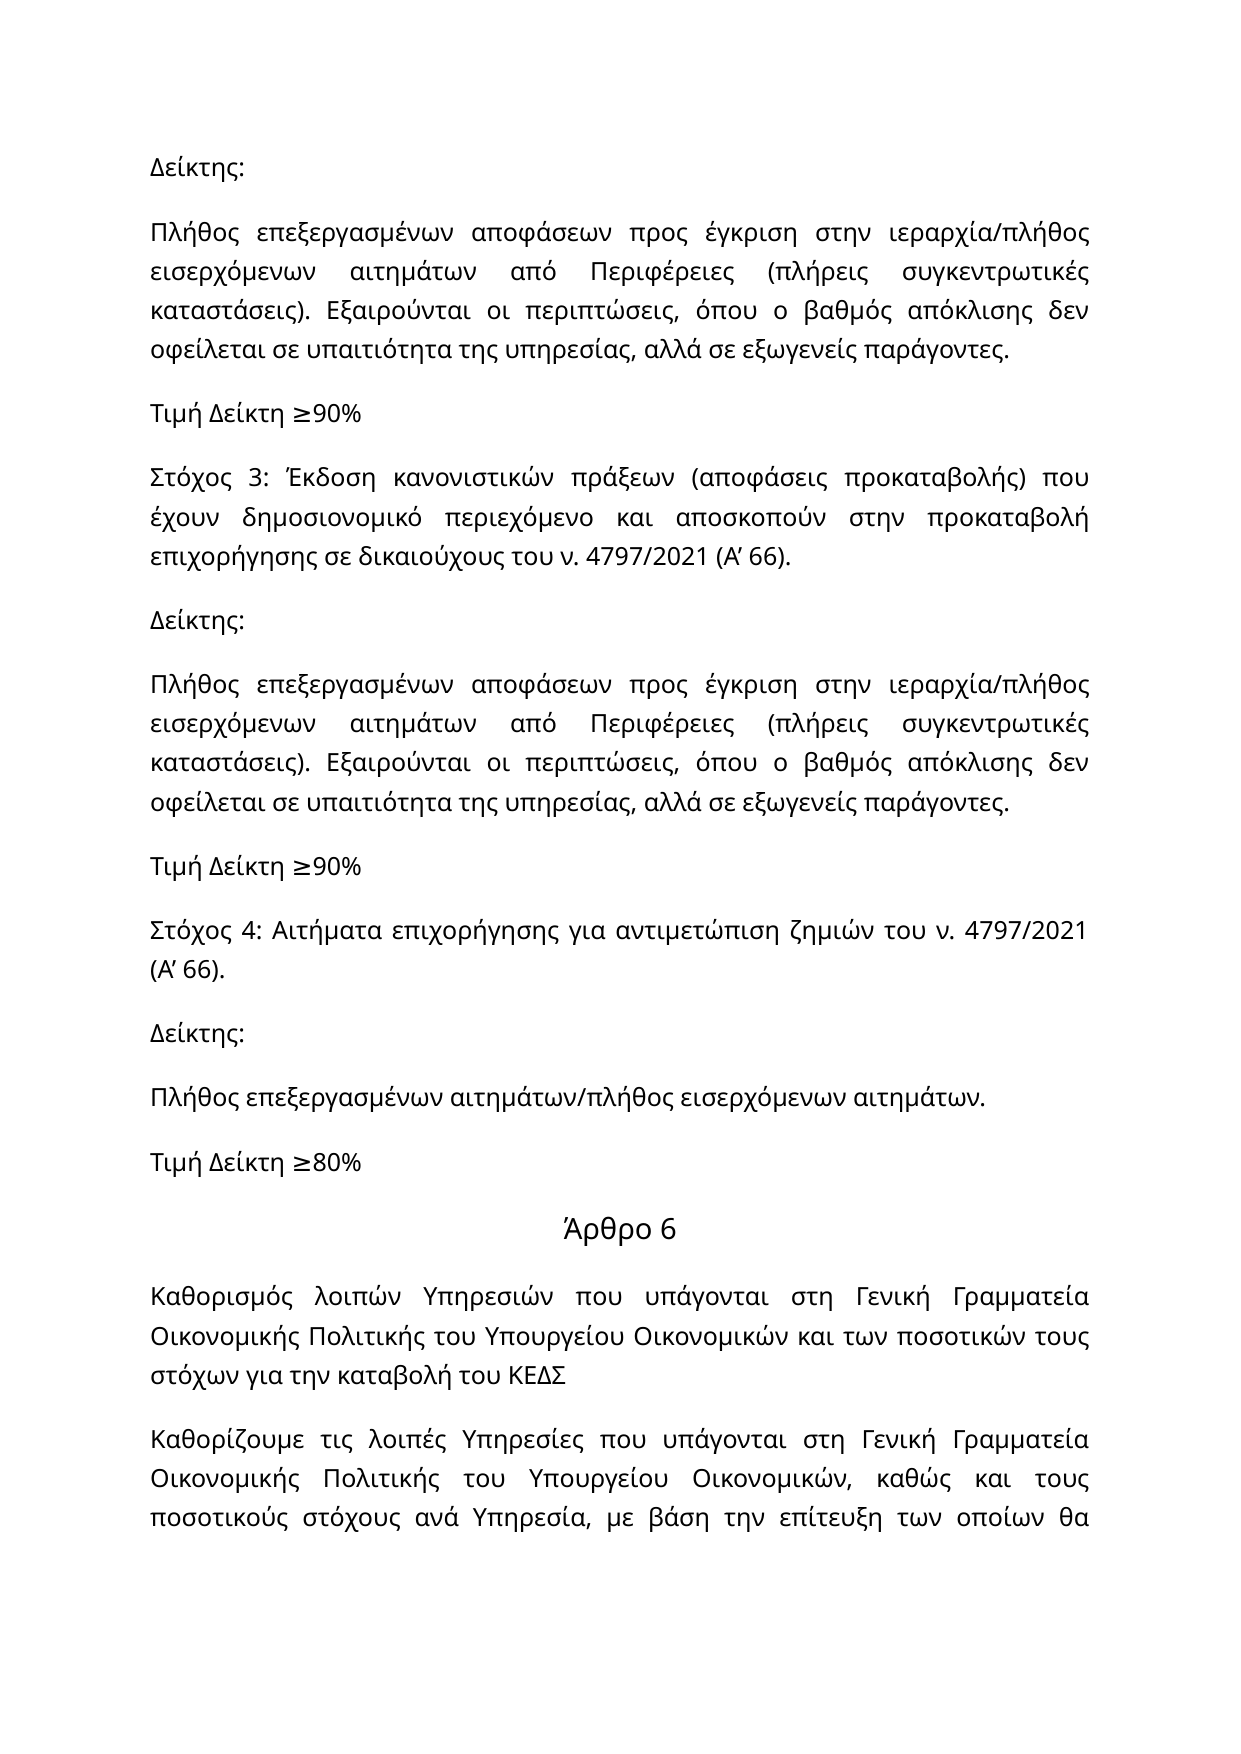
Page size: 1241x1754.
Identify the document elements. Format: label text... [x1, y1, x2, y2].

text Στόχος 3: Έκδοση κανονιστικών πράξεων (αποφάσεις προκαταβολής) που έχουν δημοσιονομικό περιεχόμενο και αποσκοπούν στην προκαταβολή επιχορήγησης σε δικαιούχους του ν. 4797/2021 (Α’ 66). [150, 460, 1090, 572]
text Πλήθος επεξεργασμένων αποφάσεων προς έγκριση στην ιεραρχία/πλήθος εισερχόμενων αιτημάτων από Περιφέρειες (πλήρεις συγκεντρωτικές καταστάσεις). Εξαιρούνται οι περιπτώσεις, όπου ο βαθμός απόκλισης δεν οφείλεται σε υπαιτιότητα της υπηρεσίας, αλλά σε εξωγενείς παράγοντες. [150, 667, 1090, 818]
text Πλήθος επεξεργασμένων αιτημάτων/πλήθος εισερχόμενων αιτημάτων. [150, 1080, 1090, 1114]
text Πλήθος επεξεργασμένων αποφάσεων προς έγκριση στην ιεραρχία/πλήθος εισερχόμενων αιτημάτων από Περιφέρειες (πλήρεις συγκεντρωτικές καταστάσεις). Εξαιρούνται οι περιπτώσεις, όπου ο βαθμός απόκλισης δεν οφείλεται σε υπαιτιότητα της υπηρεσίας, αλλά σε εξωγενείς παράγοντες. [150, 214, 1090, 366]
text Τιμή Δείκτη ≥80% [150, 1144, 1090, 1178]
subtitle Άρθρο 6 [150, 1208, 1090, 1248]
text Καθορισμός λοιπών Υπηρεσιών που υπάγονται στη Γενική Γραμματεία Οικονομικής Πολιτικής του Υπουργείου Οικονομικών και των ποσοτικών τους στόχων για την καταβολή του ΚΕΔΣ [150, 1279, 1090, 1391]
text Δείκτης: [150, 150, 1090, 184]
text Στόχος 4: Αιτήματα επιχορήγησης για αντιμετώπιση ζημιών του ν. 4797/2021 (Α’ 66). [150, 912, 1090, 986]
text Τιμή Δείκτη ≥90% [150, 848, 1090, 882]
text Δείκτης: [150, 1016, 1090, 1050]
text Καθορίζουμε τις λοιπές Υπηρεσίες που υπάγονται στη Γενική Γραμματεία Οικονομικής Πολιτικής του Υπουργείου Οικονομικών, καθώς και τους ποσοτικούς στόχους ανά Υπηρεσία, με βάση την επίτευξη των οποίων θα [150, 1421, 1090, 1534]
text Τιμή Δείκτη ≥90% [150, 396, 1090, 430]
text Δείκτης: [150, 602, 1090, 637]
